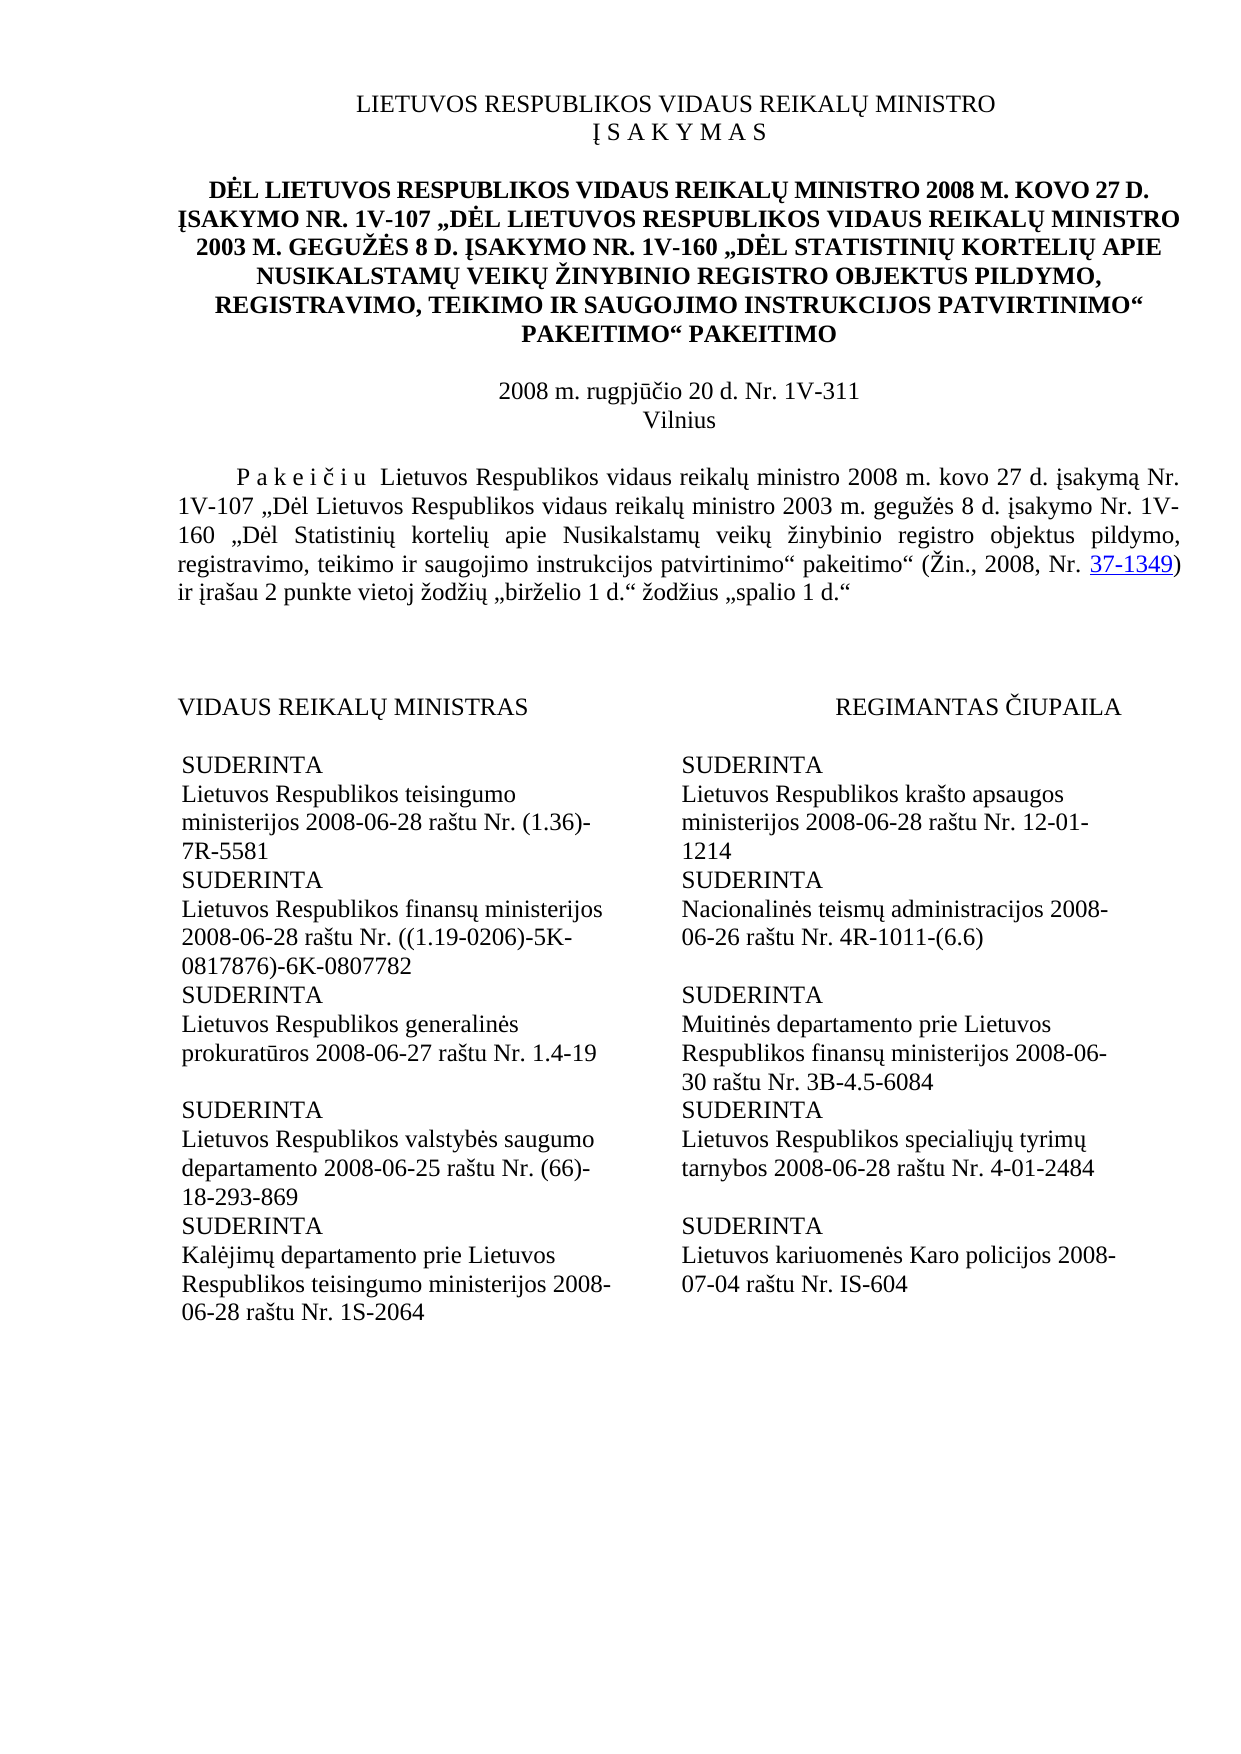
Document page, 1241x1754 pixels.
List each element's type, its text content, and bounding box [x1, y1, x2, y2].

text LIETUVOS RESPUBLIKOS VIDAUS REIKALŲ MINISTRO [177, 89, 1181, 117]
table_cell SUDERINTA Lietuvos Respublikos valstybės saugumo departamento 2008-06-25 raštu Nr. (66)-18-293-869 [177, 1096, 650, 1211]
text DĖL LIETUVOS RESPUBLIKOS VIDAUS REIKALŲ MINISTRO 2008 M. KOVO 27 D. ĮSAKYMO NR. 1V-107 „DĖL LIETUVOS RESPUBLIKOS VIDAUS REIKALŲ MINISTRO 2003 M. GEGUŽĖS 8 D. ĮSAKYMO NR. 1V-160 „DĖL STATISTINIŲ KORTELIŲ APIE NUSIKALSTAMŲ VEIKŲ ŽINYBINIO REGISTRO OBJEKTUS PILDYMO, REGISTRAVIMO, TEIKIMO IR SAUGOJIMO INSTRUKCIJOS PATVIRTINIMO“ PAKEITIMO“ PAKEITIMO [177, 175, 1181, 347]
text Pakeičiu Lietuvos Respublikos vidaus reikalų ministro 2008 m. kovo 27 d. įsakymą Nr. 1V-107 „Dėl Lietuvos Respublikos vidaus reikalų ministro 2003 m. gegužės 8 d. įsakymo Nr. 1V-160 „Dėl Statistinių kortelių apie Nusikalstamų veikų žinybinio registro objektus pildymo, registravimo, teikimo ir saugojimo instrukcijos patvirtinimo“ pakeitimo“ (Žin., 2008, Nr. 37-1349) ir įrašau 2 punkte vietoj žodžių „birželio 1 d.“ žodžius „spalio 1 d.“ [177, 462, 1181, 606]
table_cell SUDERINTA Lietuvos Respublikos finansų ministerijos 2008-06-28 raštu Nr. ((1.19-0206)-5K-0817876)-6K-0807782 [177, 865, 650, 981]
text VIDAUS REIKALŲ MINISTRAS REGIMANTAS ČIUPAILA [177, 692, 1181, 721]
table_cell SUDERINTA Nacionalinės teismų administracijos 2008-06-26 raštu Nr. 4R-1011-(6.6) [650, 865, 1122, 981]
text Vilnius [177, 405, 1181, 434]
table_header SUDERINTA Lietuvos Respublikos krašto apsaugos ministerijos 2008-06-28 raštu Nr. 12-01-1214 [650, 750, 1122, 865]
table_header SUDERINTA Lietuvos Respublikos teisingumo ministerijos 2008-06-28 raštu Nr. (1.36)-7R-5581 [177, 750, 650, 865]
table_cell SUDERINTA Lietuvos Respublikos generalinės prokuratūros 2008-06-27 raštu Nr. 1.4-19 [177, 981, 650, 1096]
text ĮSAKYMAS [177, 117, 1181, 146]
table_cell SUDERINTA Lietuvos kariuomenės Karo policijos 2008-07-04 raštu Nr. IS-604 [650, 1211, 1122, 1327]
table_cell SUDERINTA Kalėjimų departamento prie Lietuvos Respublikos teisingumo ministerijos 2008-06-28 raštu Nr. 1S-2064 [177, 1211, 650, 1327]
table_cell SUDERINTA Muitinės departamento prie Lietuvos Respublikos finansų ministerijos 2008-06-30 raštu Nr. 3B-4.5-6084 [650, 981, 1122, 1096]
text 2008 m. rugpjūčio 20 d. Nr. 1V-311 [177, 376, 1181, 405]
table_cell SUDERINTA Lietuvos Respublikos specialiųjų tyrimų tarnybos 2008-06-28 raštu Nr. 4-01-2484 [650, 1096, 1122, 1211]
